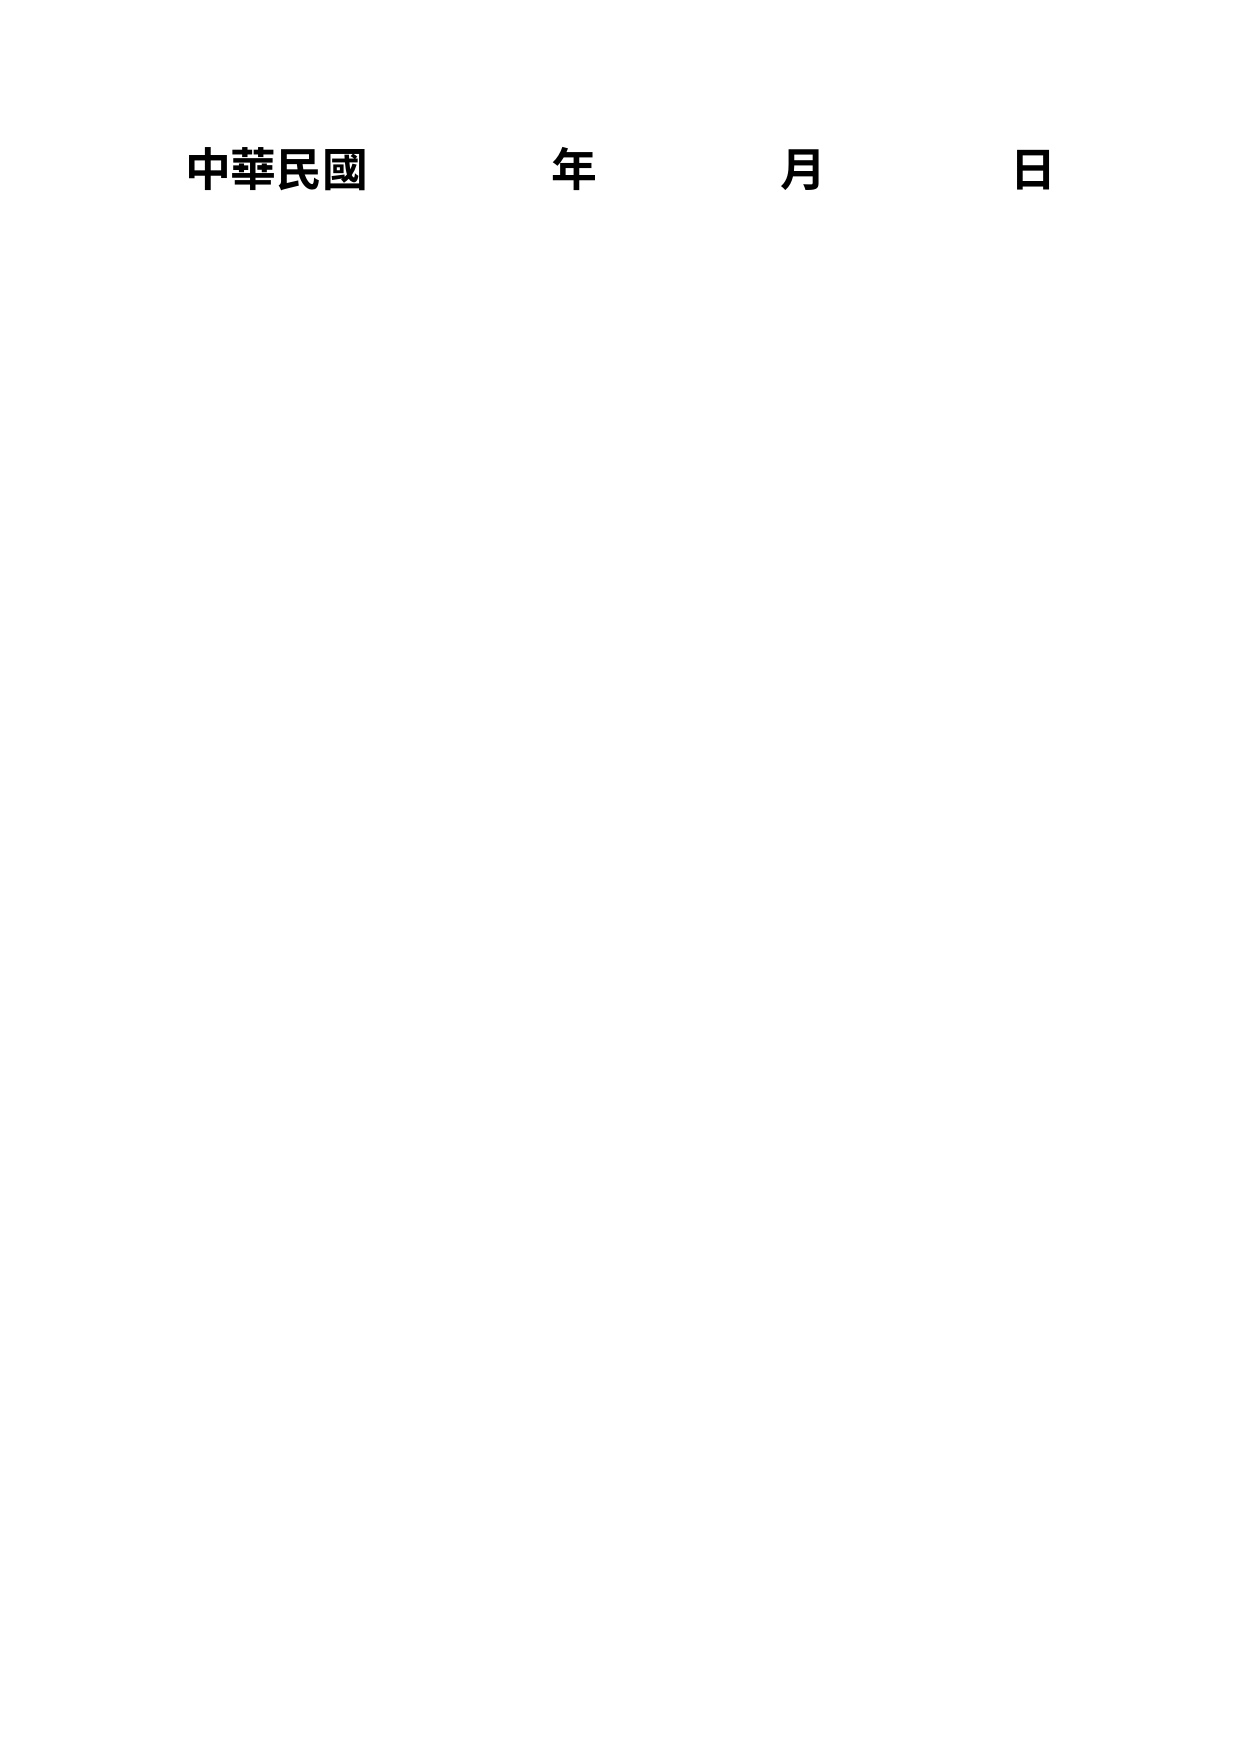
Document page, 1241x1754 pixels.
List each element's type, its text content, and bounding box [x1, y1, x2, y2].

text 中華民國 年 月 日 [89, 94, 1152, 219]
